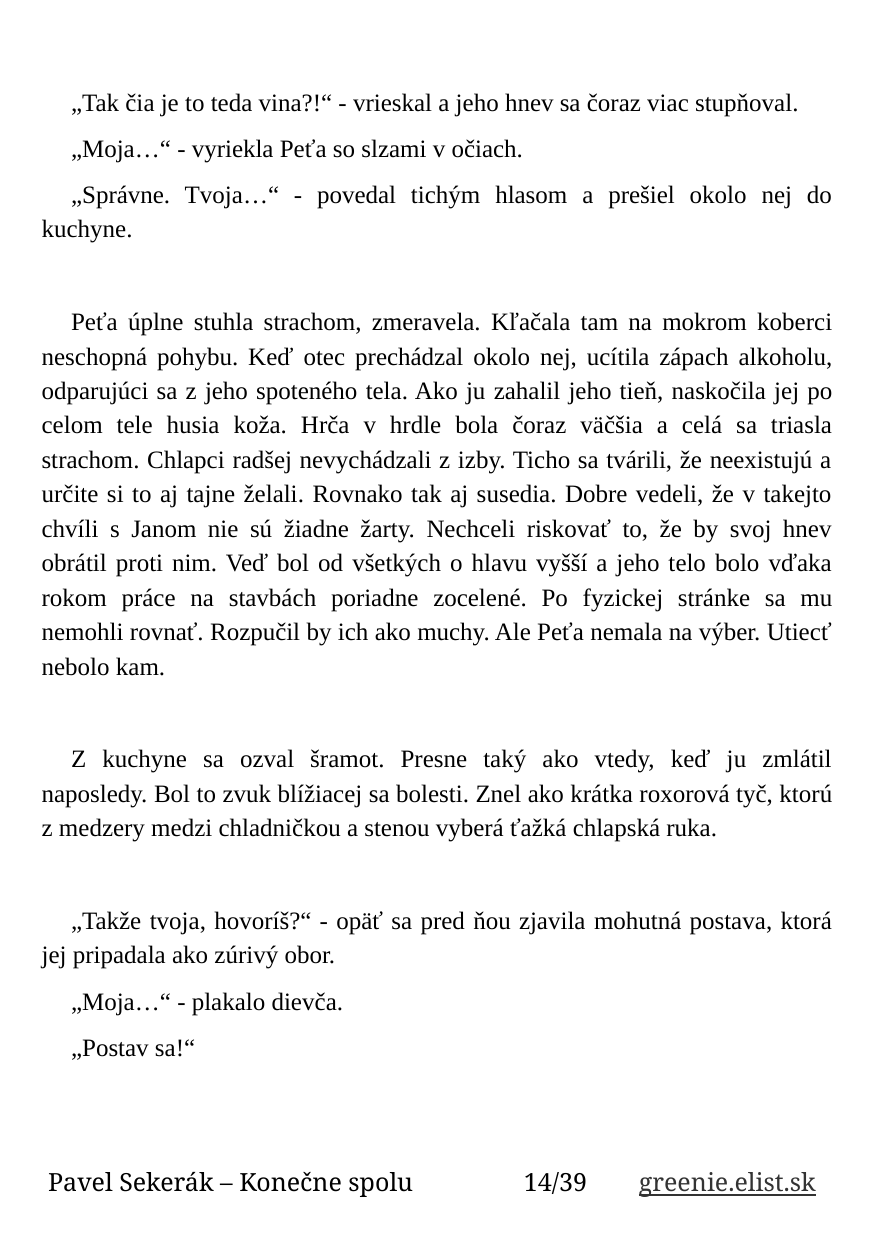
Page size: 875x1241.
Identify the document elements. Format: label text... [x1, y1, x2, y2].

text Peťa úplne stuhla strachom, zmeravela. Kľačala tam na mokrom koberci neschopná pohybu. Keď otec prechádzal okolo nej, ucítila zápach alkoholu, odparujúci sa z jeho spoteného tela. Ako ju zahalil jeho tieň, naskočila jej po celom tele husia koža. Hrča v hrdle bola čoraz väčšia a celá sa triasla strachom. Chlapci radšej nevychádzali z izby. Ticho sa tvárili, že neexistujú a určite si to aj tajne želali. Rovnako tak aj susedia. Dobre vedeli, že v takejto chvíli s Janom nie sú žiadne žarty. Nechceli riskovať to, že by svoj hnev obrátil proti nim. Veď bol od všetkých o hlavu vyšší a jeho telo bolo vďaka rokom práce na stavbách poriadne zocelené. Po fyzickej stránke sa mu nemohli rovnať. Rozpučil by ich ako muchy. Ale Peťa nemala na výber. Utiecť nebolo kam. [41, 307, 833, 681]
text „Správne. Tvoja…“ - povedal tichým hlasom a prešiel okolo nej do kuchyne. [41, 180, 833, 243]
text „Moja…“ - plakalo dievča. [41, 987, 833, 1015]
text „Tak čia je to teda vina?!“ - vrieskal a jeho hnev sa čoraz viac stupňoval. [41, 88, 833, 116]
text „Takže tvoja, hovoríš?“ - opäť sa pred ňou zjavila mohutná postava, ktorá jej pripadala ako zúrivý obor. [41, 906, 833, 969]
text „Moja…“ - vyriekla Peťa so slzami v očiach. [41, 134, 833, 163]
text „Postav sa!“ [41, 1033, 833, 1062]
text Z kuchyne sa ozval šramot. Presne taký ako vtedy, keď ju zmlátil naposledy. Bol to zvuk blížiacej sa bolesti. Znel ako krátka roxorová tyč, ktorú z medzery medzi chladničkou a stenou vyberá ťažká chlapská ruka. [41, 744, 833, 842]
